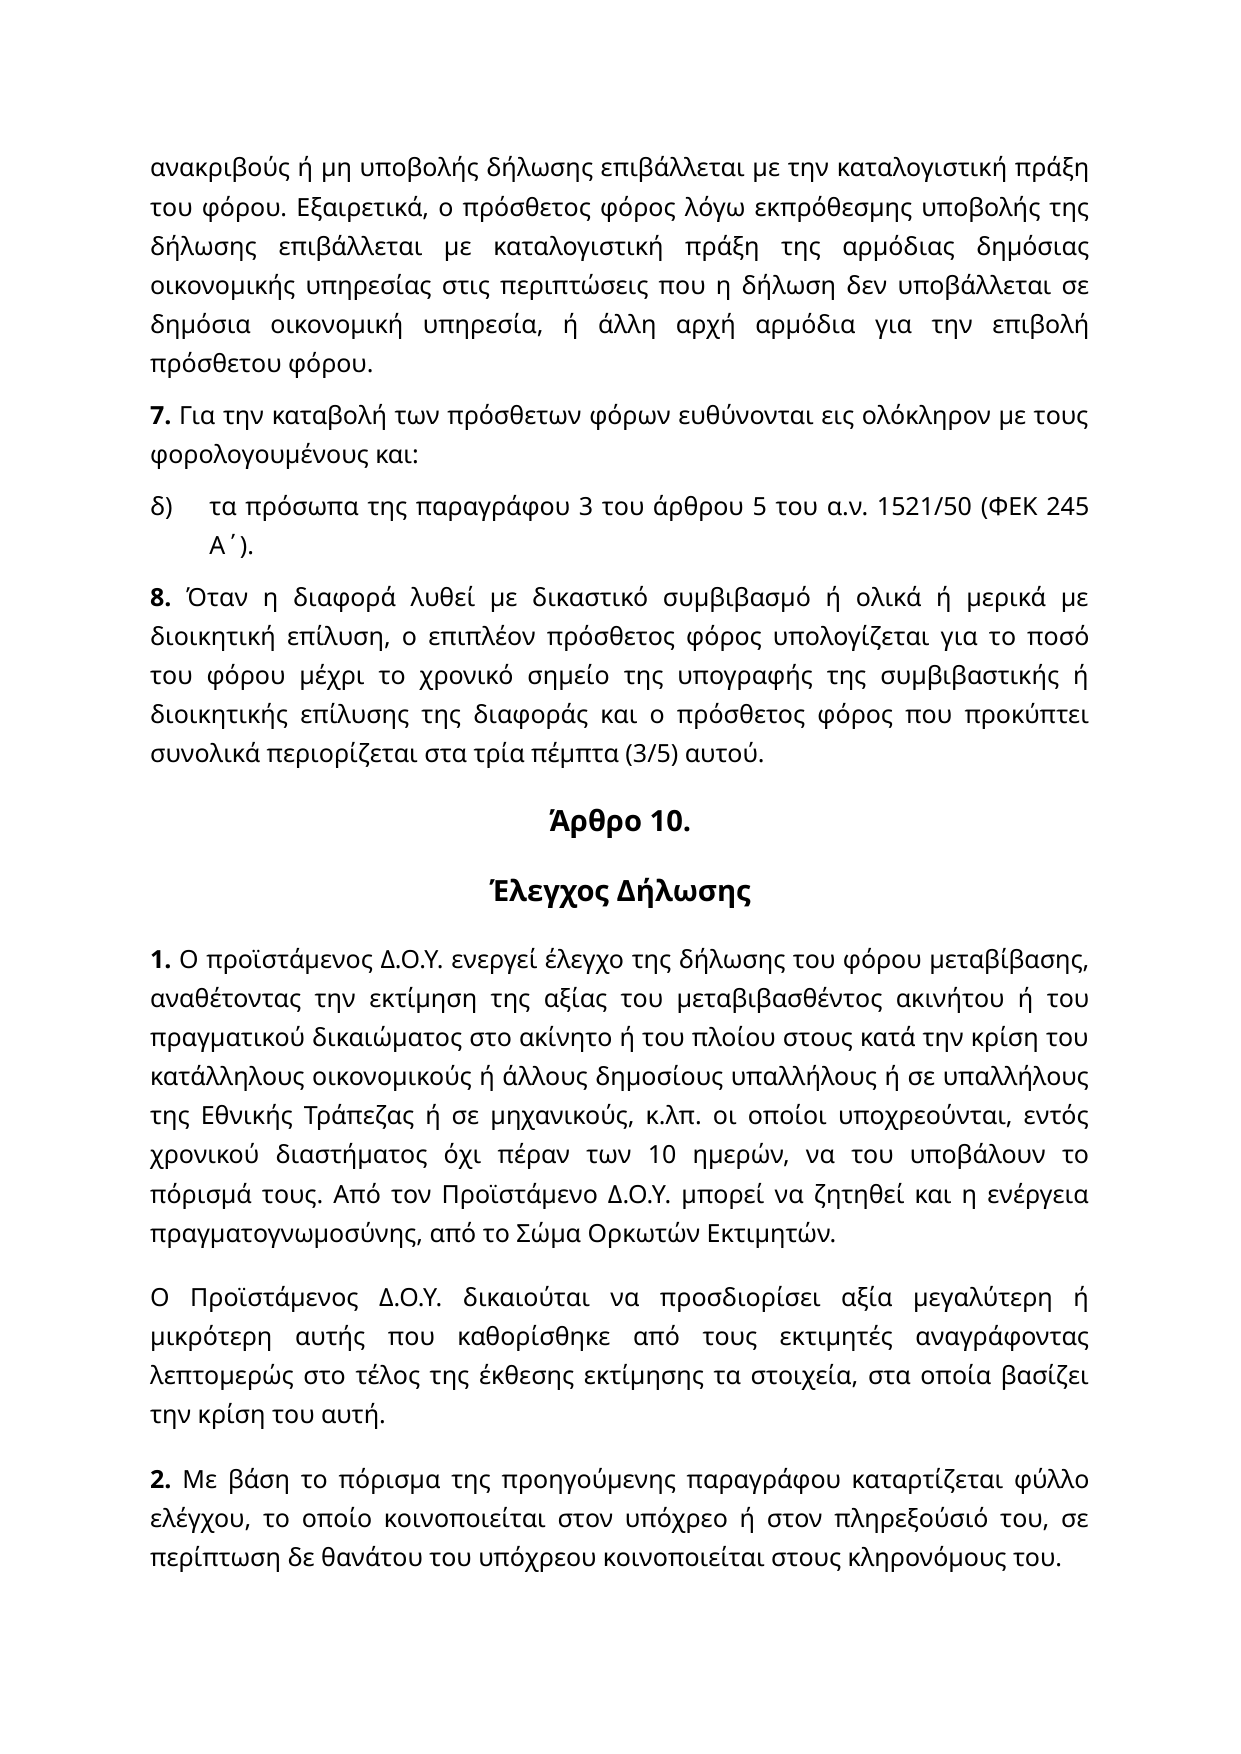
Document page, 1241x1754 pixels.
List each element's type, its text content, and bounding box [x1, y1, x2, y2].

subtitle Άρθρο 10. [150, 800, 1090, 840]
text 2. Με βάση το πόρισμα της προηγούμενης παραγράφου καταρτίζεται φύλλο ελέγχου, το οποίο κοινοποιείται στον υπόχρεο ή στον πληρεξούσιό του, σε περίπτωση δε θανάτου του υπόχρεου κοινοποιείται στους κληρονόμους του. [150, 1461, 1090, 1574]
text 7. Για την καταβολή των πρόσθετων φόρων ευθύνονται εις ολόκληρον με τους φορολογουμένους και: [150, 397, 1090, 471]
text 1. Ο προϊστάμενος Δ.Ο.Υ. ενεργεί έλεγχο της δήλωσης του φόρου μεταβίβασης, αναθέτοντας την εκτίμηση της αξίας του μεταβιβασθέντος ακινήτου ή του πραγματικού δικαιώματος στο ακίνητο ή του πλοίου στους κατά την κρίση του κατάλληλους οικονομικούς ή άλλους δημοσίους υπαλλήλους ή σε υπαλλήλους της Εθνικής Τράπεζας ή σε μηχανικούς, κ.λπ. οι οποίοι υποχρεούνται, εντός χρονικού διαστήματος όχι πέραν των 10 ημερών, να του υποβάλουν το πόρισμά τους. Από τον Προϊστάμενο Δ.Ο.Υ. μπορεί να ζητηθεί και η ενέργεια πραγματογνωμοσύνης, από το Σώμα Ορκωτών Εκτιμητών. [150, 941, 1090, 1249]
subtitle Έλεγχος Δήλωσης [150, 871, 1090, 910]
text ανακριβούς ή μη υποβολής δήλωσης επιβάλλεται με την καταλογιστική πράξη του φόρου. Εξαιρετικά, ο πρόσθετος φόρος λόγω εκπρόθεσμης υποβολής της δήλωσης επιβάλλεται με καταλογιστική πράξη της αρμόδιας δημόσιας οικονομικής υπηρεσίας στις περιπτώσεις που η δήλωση δεν υποβάλλεται σε δημόσια οικονομική υπηρεσία, ή άλλη αρχή αρμόδια για την επιβολή πρόσθετου φόρου. [150, 150, 1090, 380]
text Ο Προϊστάμενος Δ.Ο.Υ. δικαιούται να προσδιορίσει αξία μεγαλύτερη ή μικρότερη αυτής που καθορίσθηκε από τους εκτιμητές αναγράφοντας λεπτομερώς στο τέλος της έκθεσης εκτίμησης τα στοιχεία, στα οποία βασίζει την κρίση του αυτή. [150, 1279, 1090, 1431]
text 8. Όταν η διαφορά λυθεί με δικαστικό συμβιβασμό ή ολικά ή μερικά με διοικητική επίλυση, ο επιπλέον πρόσθετος φόρος υπολογίζεται για το ποσό του φόρου μέχρι το χρονικό σημείο της υπογραφής της συμβιβαστικής ή διοικητικής επίλυσης της διαφοράς και ο πρόσθετος φόρος που προκύπτει συνολικά περιορίζεται στα τρία πέμπτα (3/5) αυτού. [150, 579, 1090, 770]
list δ) τα πρόσωπα της παραγράφου 3 του άρθρου 5 του α.ν. 1521/50 (ΦΕΚ 245 Α΄). [150, 488, 1090, 562]
